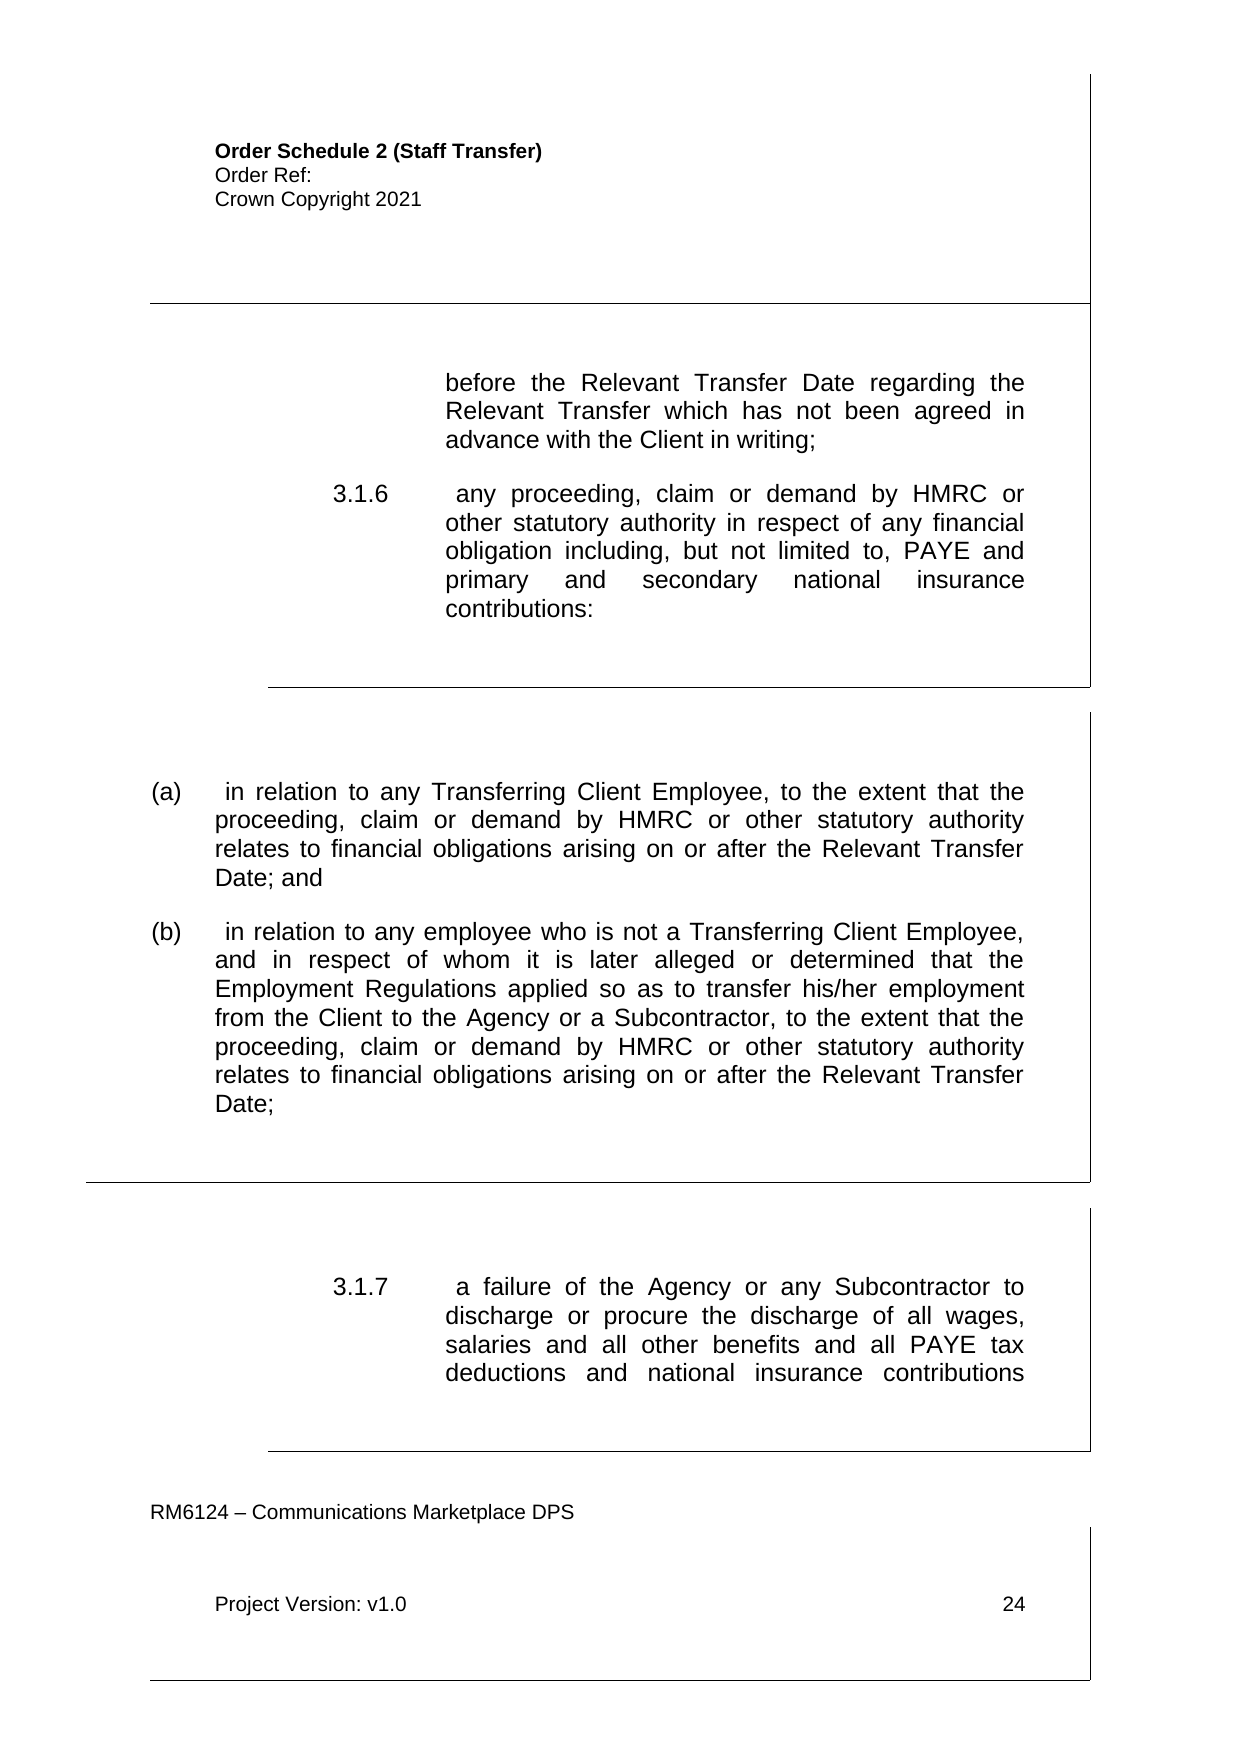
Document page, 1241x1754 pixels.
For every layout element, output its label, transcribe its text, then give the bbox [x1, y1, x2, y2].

list a failure of the Agency or any Subcontractor to discharge or procure the discharge of all wages, salaries and all other benefits and all PAYE tax deductions and national insurance contributions relating to the Transferring Author Client ity Employees in respect of the period from (and including) the Relevant Transfer Date; [268, 1207, 1090, 1451]
list in relation to any employee who is not a Transferring Client Employee, and in respect of whom it is later alleged or determined that the Employment Regulations applied so as to transfer his/her employment from the Client to the Agency or a Subcontractor, to the extent that the proceeding, claim or demand by HMRC or other statutory authority relates to financial obligations arising on or after the Relevant Transfer Date; [86, 852, 1090, 1182]
list any proceeding, claim or demand by HMRC or other statutory authority in respect of any financial obligation including, but not limited to, PAYE and primary and secondary national insurance contributions: [268, 414, 1090, 687]
list in relation to any Transferring Client Employee, to the extent that the proceeding, claim or demand by HMRC or other statutory authority relates to financial obligations arising on or after the Relevant Transfer Date; and [86, 712, 1090, 852]
list any statement communicated to or action undertaken by the Agency or any Subcontractor to, or in respect of, any Transferring Client Employee before the Relevant Transfer Date regarding the Relevant Transfer which has not been agreed in advance with the Client in writing; [268, 303, 1090, 414]
